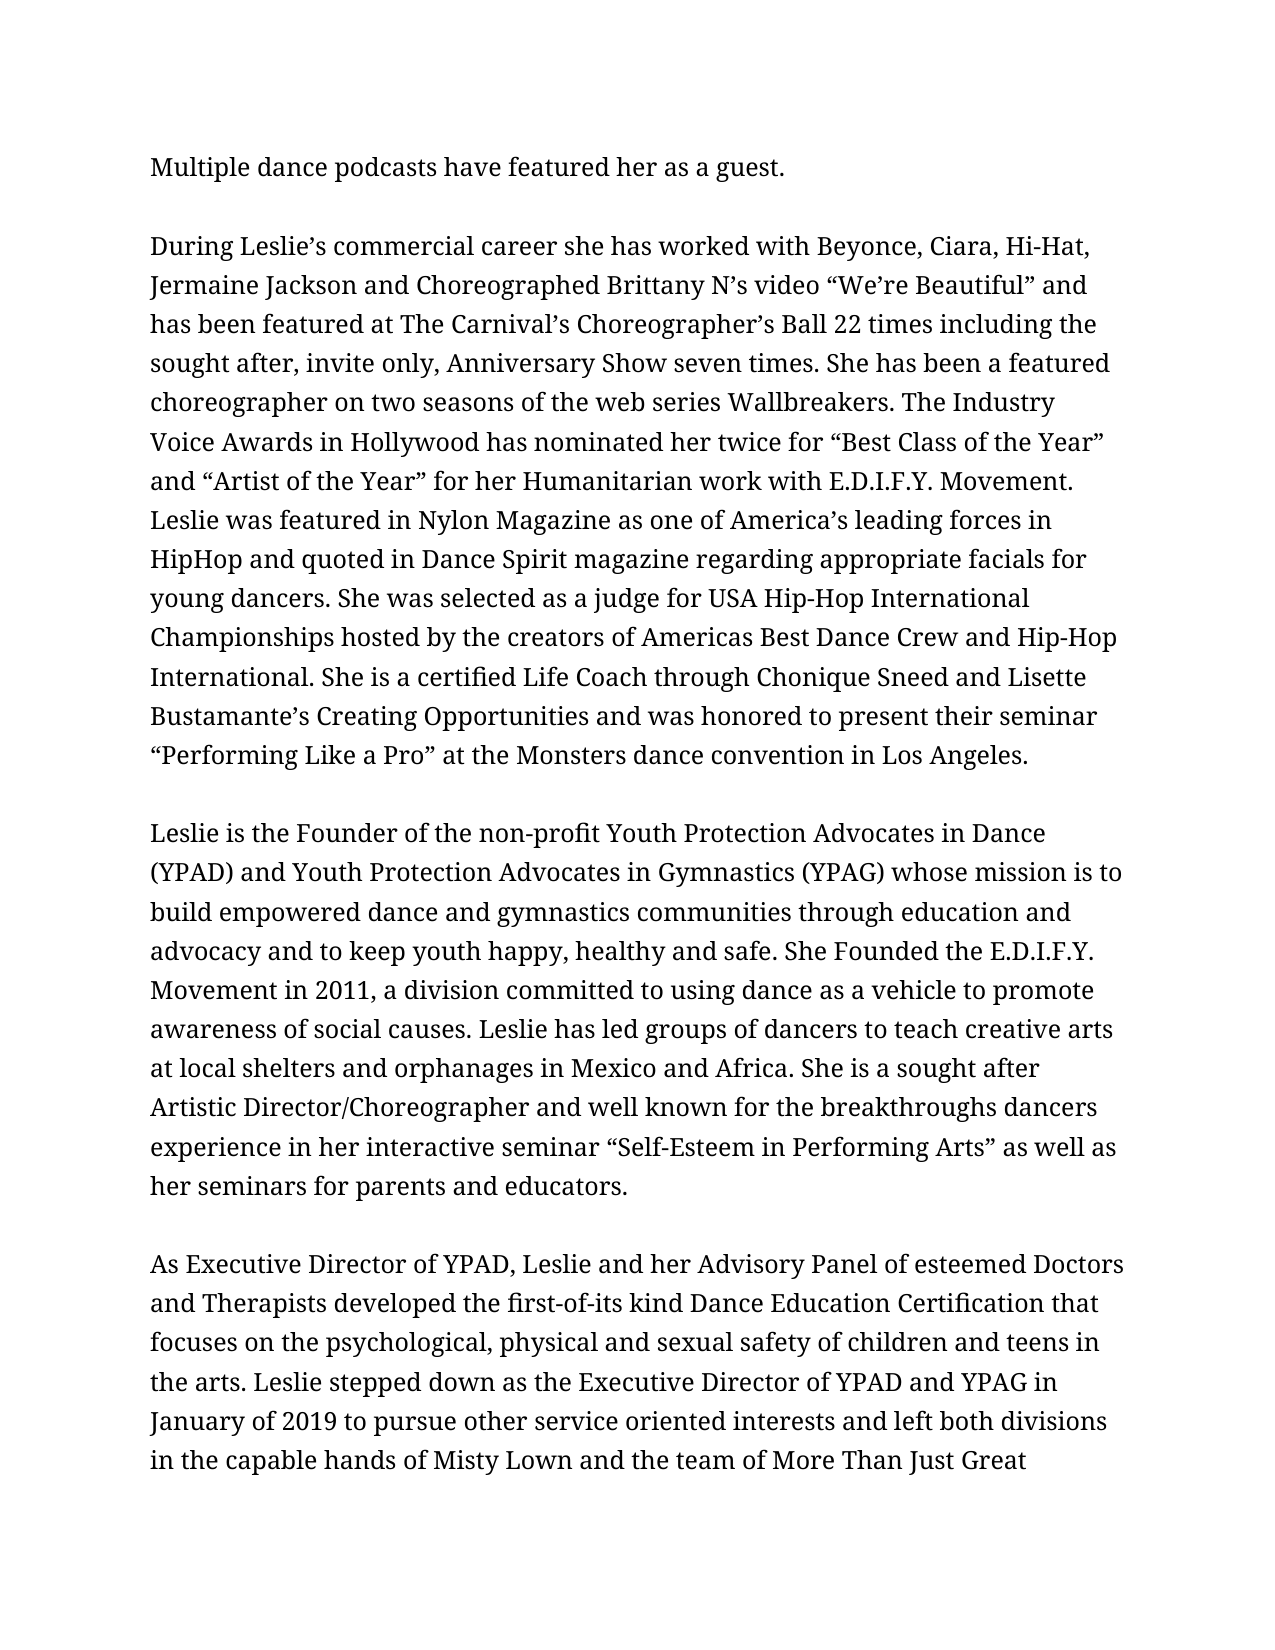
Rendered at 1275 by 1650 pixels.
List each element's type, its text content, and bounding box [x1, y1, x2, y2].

text Leslie is the Founder of the non-profit Youth Protection Advocates in Dance (YPAD) and Youth Protection Advocates in Gymnastics (YPAG) whose mission is to build empowered dance and gymnastics communities through education and advocacy and to keep youth happy, healthy and safe. She Founded the E.D.I.F.Y. Movement in 2011, a division committed to using dance as a vehicle to promote awareness of social causes. Leslie has led groups of dancers to teach creative arts at local shelters and orphanages in Mexico and Africa. She is a sought after Artistic Director/Choreographer and well known for the breakthroughs dancers experience in her interactive seminar “Self-Esteem in Performing Arts” as well as her seminars for parents and educators. [150, 816, 1125, 1202]
text As Executive Director of YPAD, Leslie and her Advisory Panel of esteemed Doctors and Therapists developed the first-of-its kind Dance Education Certification that focuses on the psychological, physical and sexual safety of children and teens in the arts. Leslie stepped down as the Executive Director of YPAD and YPAG in January of 2019 to pursue other service oriented interests and left both divisions in the capable hands of Misty Lown and the team of More Than Just Great [150, 1247, 1125, 1477]
text Multiple dance podcasts have featured her as a guest. [150, 150, 1125, 184]
text During Leslie’s commercial career she has worked with Beyonce, Ciara, Hi-Hat, Jermaine Jackson and Choreographed Brittany N’s video “We’re Beautiful” and has been featured at The Carnival’s Choreographer’s Ball 22 times including the sought after, invite only, Anniversary Show seven times. She has been a featured choreographer on two seasons of the web series Wallbreakers. The Industry Voice Awards in Hollywood has nominated her twice for “Best Class of the Year” and “Artist of the Year” for her Humanitarian work with E.D.I.F.Y. Movement. Leslie was featured in Nylon Magazine as one of America’s leading forces in HipHop and quoted in Dance Spirit magazine regarding appropriate facials for young dancers. She was selected as a judge for USA Hip-Hop International Championships hosted by the creators of Americas Best Dance Crew and Hip-Hop International. She is a certified Life Coach through Chonique Sneed and Lisette Bustamante’s Creating Opportunities and was honored to present their seminar “Performing Like a Pro” at the Monsters dance convention in Los Angeles. [150, 228, 1125, 772]
